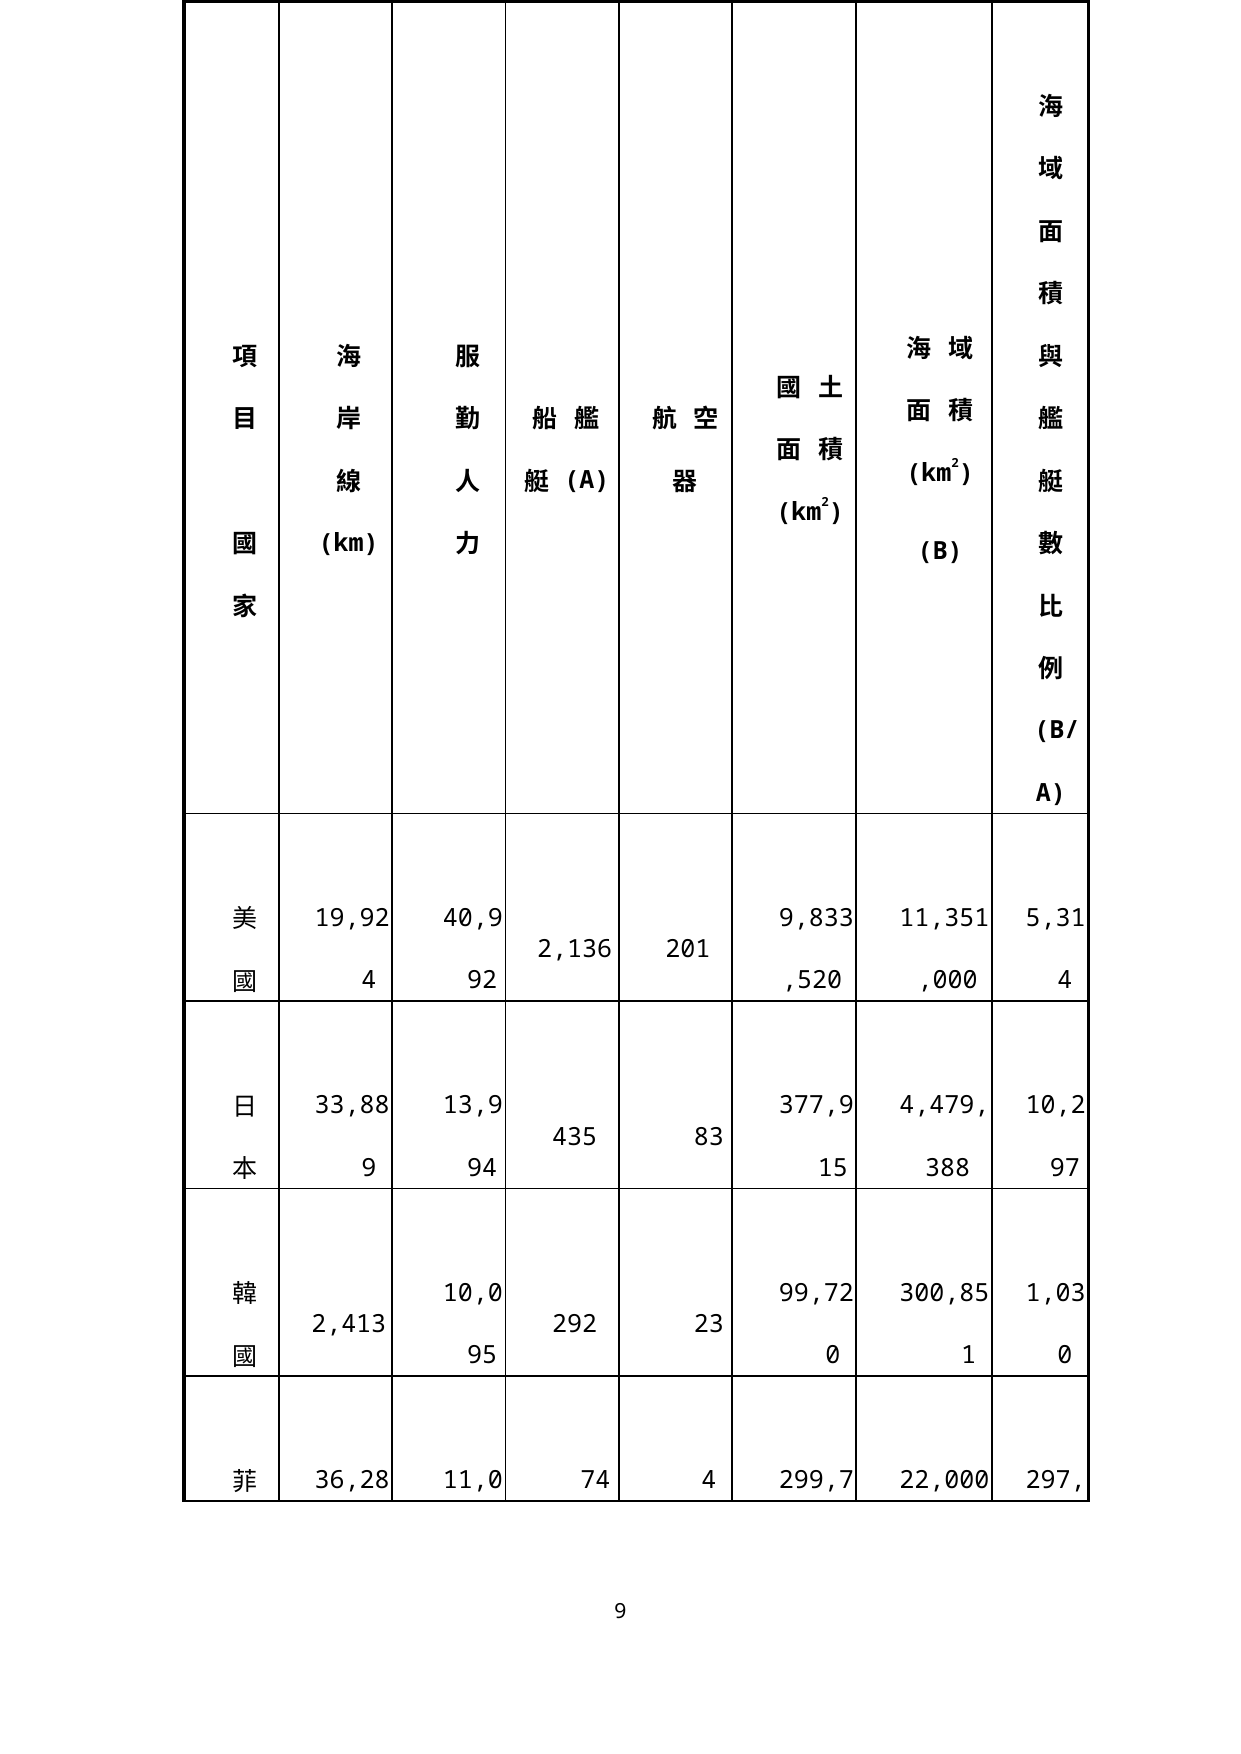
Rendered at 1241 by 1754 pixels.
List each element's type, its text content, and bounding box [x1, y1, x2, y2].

table_cell 99,720 [733, 1189, 855, 1375]
table_cell 10,297 [993, 1002, 1087, 1187]
table_header 海岸線(km) [280, 3, 391, 812]
table_cell 11,0 [393, 1377, 505, 1500]
table_header 服勤人力 [393, 3, 505, 812]
table_cell 13,994 [393, 1002, 505, 1187]
table_cell 菲 [186, 1377, 278, 1500]
table_cell 83 [620, 1002, 731, 1187]
table_header 航空器 [620, 3, 731, 812]
table_cell 日本 [186, 1002, 278, 1187]
table_cell 36,28 [280, 1377, 391, 1500]
table_cell 297, [993, 1377, 1087, 1500]
table_cell 2,413 [280, 1189, 391, 1375]
table_cell 10,095 [393, 1189, 505, 1375]
table_cell 201 [620, 814, 731, 1000]
table_header 項目 國家 [186, 3, 278, 812]
table_cell 40,992 [393, 814, 505, 1000]
table_cell 2,136 [506, 814, 618, 1000]
table_cell 300,851 [857, 1189, 991, 1375]
table_cell 4 [620, 1377, 731, 1500]
table_cell 33,889 [280, 1002, 391, 1187]
table_cell 435 [506, 1002, 618, 1187]
table_header 海域面積與艦艇數比例(B/A) [993, 3, 1087, 812]
table_cell 19,924 [280, 814, 391, 1000]
table_cell 74 [506, 1377, 618, 1500]
table_cell 292 [506, 1189, 618, 1375]
table_cell 美國 [186, 814, 278, 1000]
table_cell 1,030 [993, 1189, 1087, 1375]
table_cell 韓國 [186, 1189, 278, 1375]
table_cell 299,7 [733, 1377, 855, 1500]
table_cell 377,915 [733, 1002, 855, 1187]
table_cell 9,833,520 [733, 814, 855, 1000]
table_header 國土面積(km2) [733, 3, 855, 812]
table_cell 4,479,388 [857, 1002, 991, 1187]
table_cell 23 [620, 1189, 731, 1375]
table_cell 5,314 [993, 814, 1087, 1000]
table_header 船艦艇(A) [506, 3, 618, 812]
table_header 海域面積(km2) (B) [857, 3, 991, 812]
table_cell 22,000 [857, 1377, 991, 1500]
table_cell 11,351,000 [857, 814, 991, 1000]
